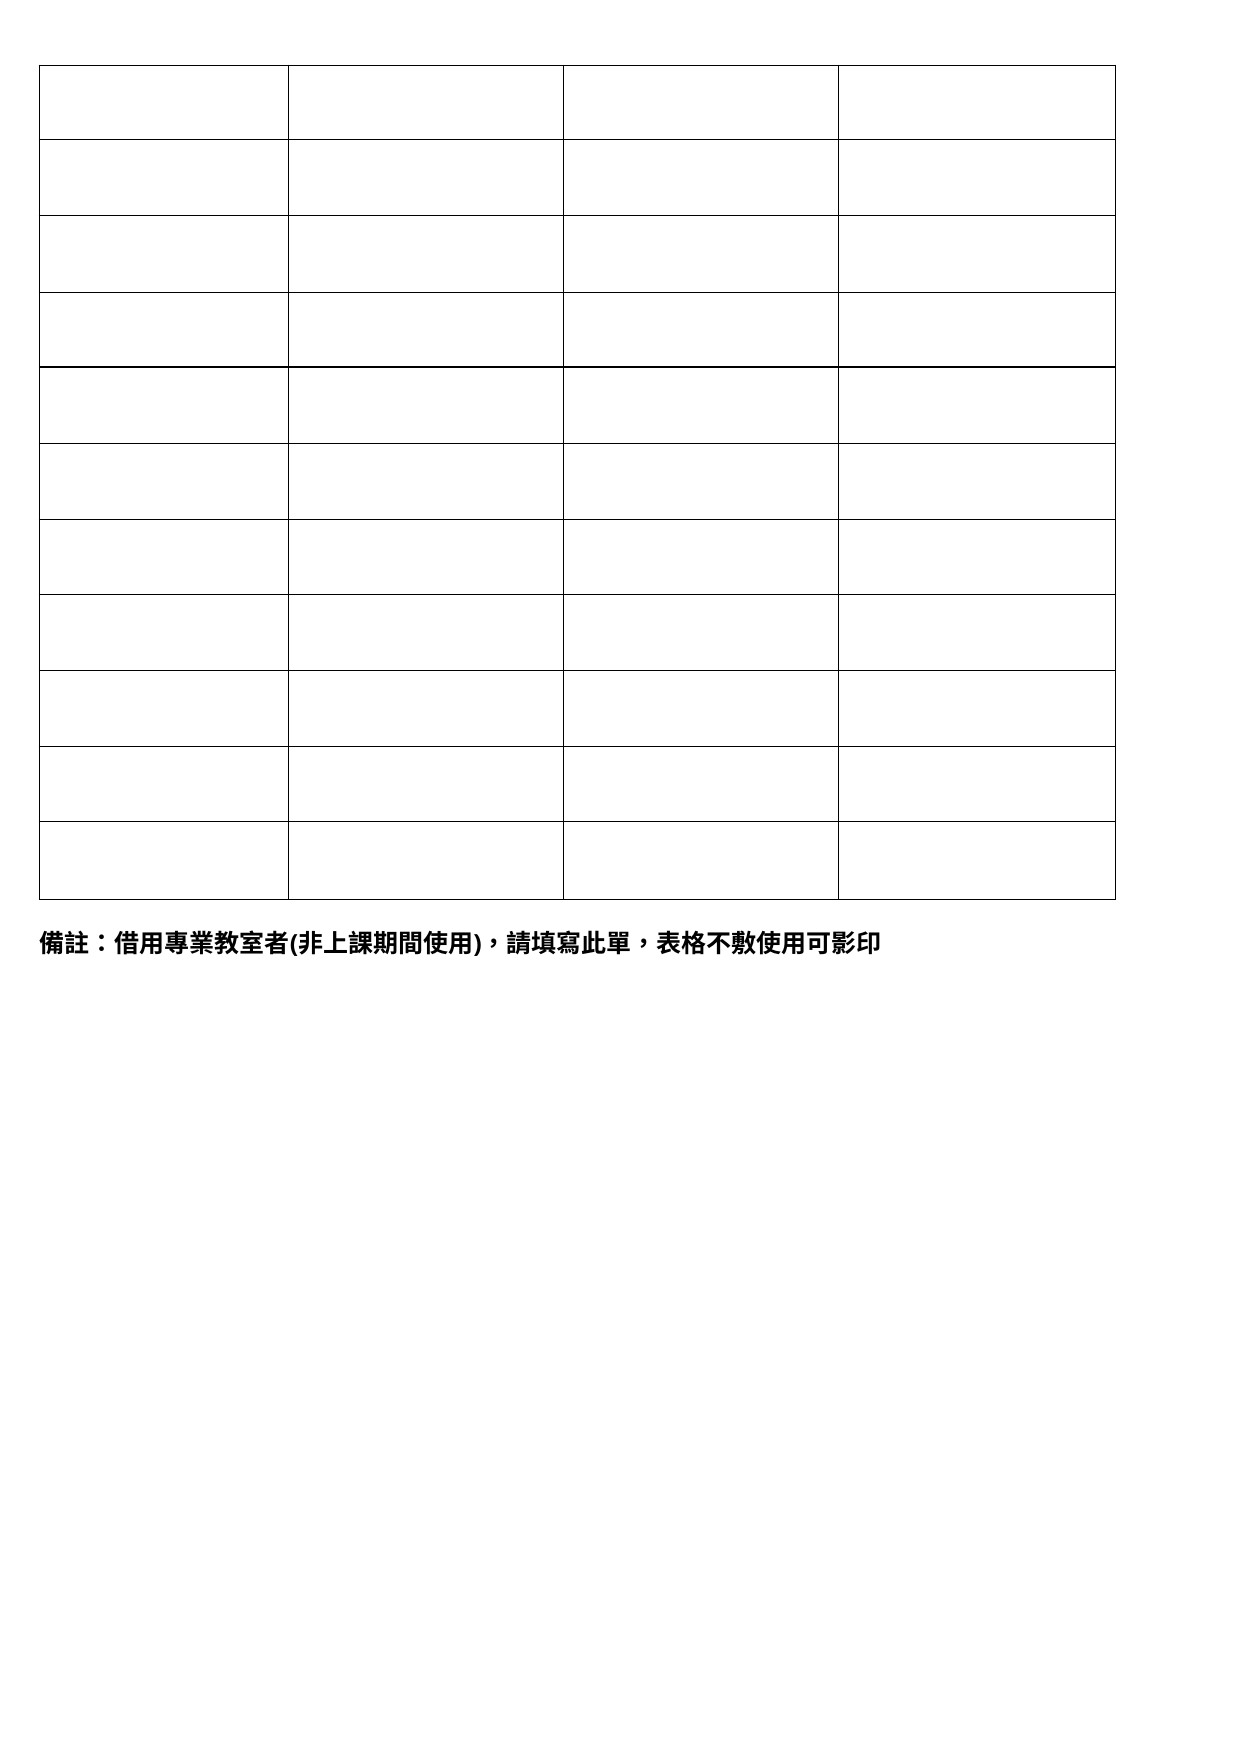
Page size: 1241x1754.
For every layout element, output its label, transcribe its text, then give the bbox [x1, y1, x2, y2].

table_cell [839, 747, 1115, 821]
table_cell [839, 293, 1115, 366]
table_cell [40, 747, 288, 821]
table_cell [289, 140, 563, 215]
table_cell [289, 444, 563, 519]
table_cell [289, 66, 563, 139]
table_cell [564, 216, 838, 292]
table_cell [289, 822, 563, 898]
table_cell [40, 822, 288, 898]
table_cell [839, 444, 1115, 519]
table_cell [564, 747, 838, 821]
table_cell [839, 140, 1115, 215]
text 備註：借用專業教室者(非上課期間使用)，請填寫此單，表格不敷使用可影印 [25, 899, 1215, 962]
table_cell [40, 444, 288, 519]
table_cell [289, 368, 563, 443]
table_cell [839, 368, 1115, 443]
table_cell [839, 520, 1115, 593]
table_cell [40, 293, 288, 366]
table_cell [564, 520, 838, 593]
table_cell [564, 66, 838, 139]
table_cell [564, 822, 838, 898]
table_cell [289, 671, 563, 746]
table_cell [40, 671, 288, 746]
table_cell [289, 747, 563, 821]
table_cell [289, 520, 563, 593]
table_cell [40, 66, 288, 139]
table_cell [564, 444, 838, 519]
table_cell [839, 822, 1115, 898]
table_cell [289, 216, 563, 292]
table_cell [564, 595, 838, 670]
table_cell [564, 293, 838, 366]
table_cell [40, 368, 288, 443]
table_cell [40, 140, 288, 215]
table_cell [40, 520, 288, 593]
table_cell [40, 595, 288, 670]
table_cell [839, 671, 1115, 746]
table_cell [289, 293, 563, 366]
table_cell [40, 216, 288, 292]
table_cell [839, 595, 1115, 670]
table_cell [564, 140, 838, 215]
table_cell [839, 66, 1115, 139]
table_cell [839, 216, 1115, 292]
table_cell [564, 368, 838, 443]
table_cell [289, 595, 563, 670]
table_cell [564, 671, 838, 746]
